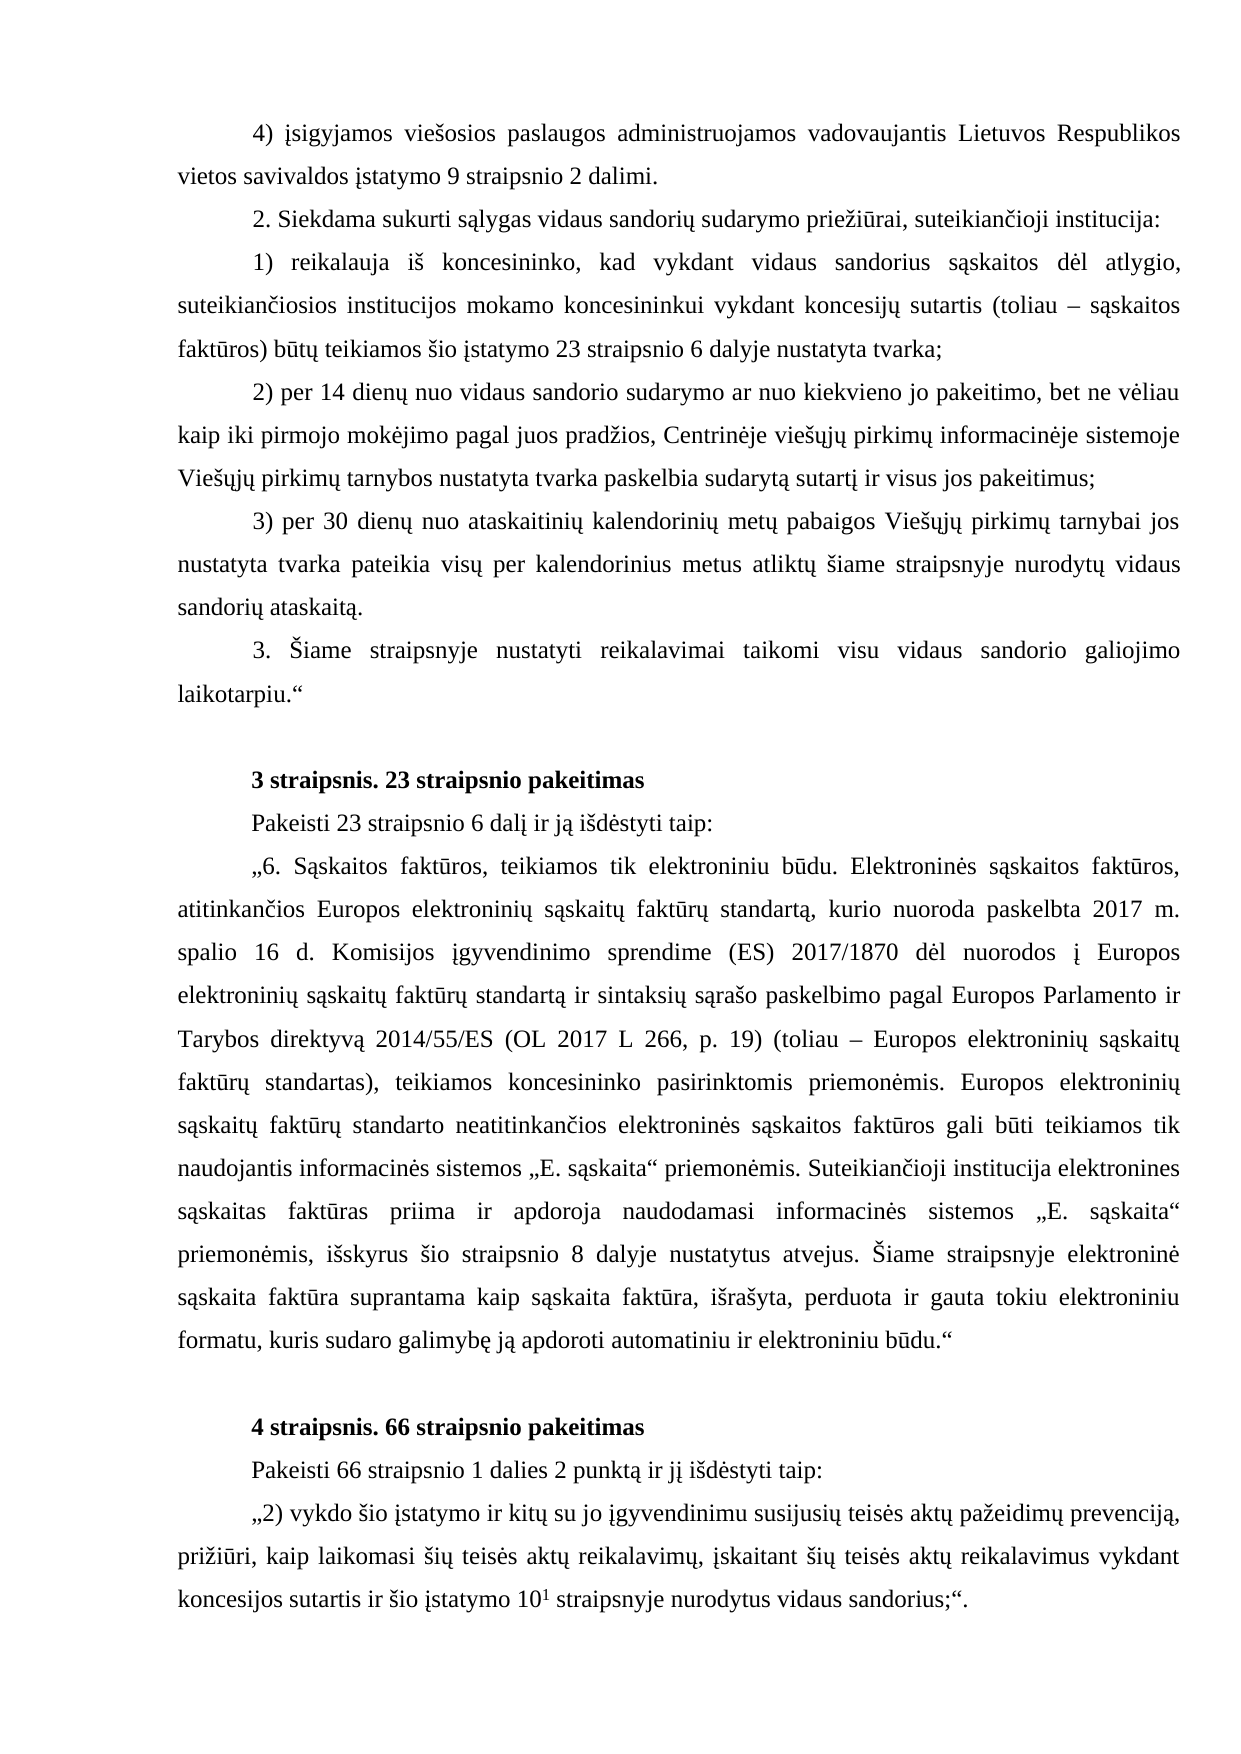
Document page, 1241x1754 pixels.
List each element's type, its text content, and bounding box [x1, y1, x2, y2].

text 3) per 30 dienų nuo ataskaitinių kalendorinių metų pabaigos Viešųjų pirkimų tarnybai jos nustatyta tvarka pateikia visų per kalendorinius metus atliktų šiame straipsnyje nurodytų vidaus sandorių ataskaitą. [177, 506, 1181, 621]
text 4) įsigyjamos viešosios paslaugos administruojamos vadovaujantis Lietuvos Respublikos vietos savivaldos įstatymo 9 straipsnio 2 dalimi. [177, 118, 1181, 190]
text „6. Sąskaitos faktūros, teikiamos tik elektroniniu būdu. Elektroninės sąskaitos faktūros, atitinkančios Europos elektroninių sąskaitų faktūrų standartą, kurio nuoroda paskelbta 2017 m. spalio 16 d. Komisijos įgyvendinimo sprendime (ES) 2017/1870 dėl nuorodos į Europos elektroninių sąskaitų faktūrų standartą ir sintaksių sąrašo paskelbimo pagal Europos Parlamento ir Tarybos direktyvą 2014/55/ES (OL 2017 L 266, p. 19) (toliau – Europos elektroninių sąskaitų faktūrų standartas), teikiamos koncesininko pasirinktomis priemonėmis. Europos elektroninių sąskaitų faktūrų standarto neatitinkančios elektroninės sąskaitos faktūros gali būti teikiamos tik naudojantis informacinės sistemos „E. sąskaita“ priemonėmis. Suteikiančioji institucija elektronines sąskaitas faktūras priima ir apdoroja naudodamasi informacinės sistemos „E. sąskaita“ priemonėmis, išskyrus šio straipsnio 8 dalyje nustatytus atvejus. Šiame straipsnyje elektroninė sąskaita faktūra suprantama kaip sąskaita faktūra, išrašyta, perduota ir gauta tokiu elektroniniu formatu, kuris sudaro galimybę ją apdoroti automatiniu ir elektroniniu būdu.“ [177, 851, 1181, 1354]
text 3 straipsnis. 23 straipsnio pakeitimas [177, 765, 1181, 794]
text 3. Šiame straipsnyje nustatyti reikalavimai taikomi visu vidaus sandorio galiojimo laikotarpiu.“ [177, 636, 1181, 707]
text 1) reikalauja iš koncesininko, kad vykdant vidaus sandorius sąskaitos dėl atlygio, suteikiančiosios institucijos mokamo koncesininkui vykdant koncesijų sutartis (toliau – sąskaitos faktūros) būtų teikiamos šio įstatymo 23 straipsnio 6 dalyje nustatyta tvarka; [177, 247, 1181, 362]
text 2) per 14 dienų nuo vidaus sandorio sudarymo ar nuo kiekvieno jo pakeitimo, bet ne vėliau kaip iki pirmojo mokėjimo pagal juos pradžios, Centrinėje viešųjų pirkimų informacinėje sistemoje Viešųjų pirkimų tarnybos nustatyta tvarka paskelbia sudarytą sutartį ir visus jos pakeitimus; [177, 377, 1181, 492]
text Pakeisti 66 straipsnio 1 dalies 2 punktą ir jį išdėstyti taip: [177, 1455, 1181, 1484]
text „2) vykdo šio įstatymo ir kitų su jo įgyvendinimu susijusių teisės aktų pažeidimų prevenciją, prižiūri, kaip laikomasi šių teisės aktų reikalavimų, įskaitant šių teisės aktų reikalavimus vykdant koncesijos sutartis ir šio įstatymo 101 straipsnyje nurodytus vidaus sandorius;“. [177, 1498, 1181, 1613]
text 4 straipsnis. 66 straipsnio pakeitimas [177, 1412, 1181, 1441]
text Pakeisti 23 straipsnio 6 dalį ir ją išdėstyti taip: [177, 808, 1181, 837]
text 2. Siekdama sukurti sąlygas vidaus sandorių sudarymo priežiūrai, suteikiančioji institucija: [177, 204, 1181, 233]
